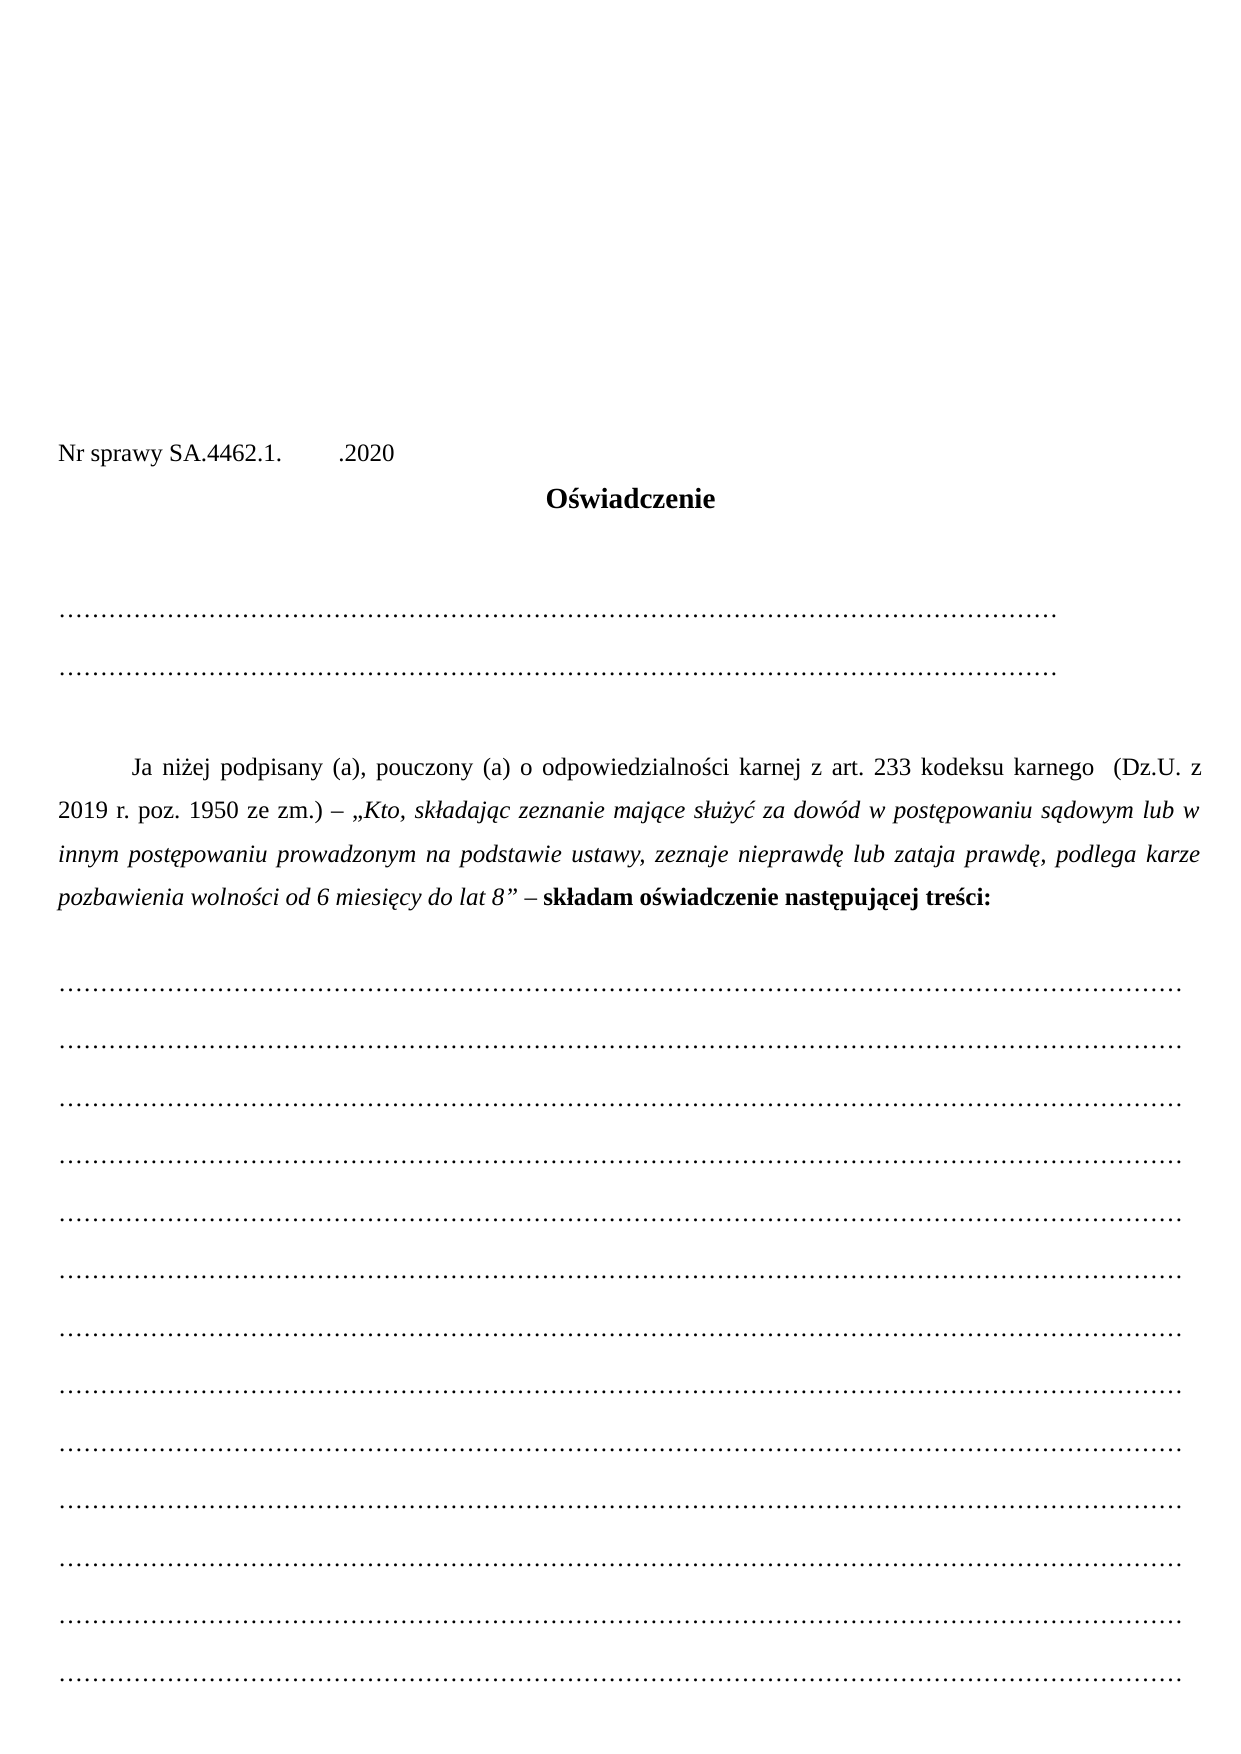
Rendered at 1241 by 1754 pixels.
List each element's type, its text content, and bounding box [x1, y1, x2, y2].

text Ja niżej podpisany (a), pouczony (a) o odpowiedzialności karnej z art. 233 kodeksu karnego (Dz.U. z 2019 r. poz. 1950 ze zm.) – „Kto, składając zeznanie mające służyć za dowód w postępowaniu sądowym lub w innym postępowaniu prowadzonym na podstawie ustawy, zeznaje nieprawdę lub zataja prawdę, podlega karze pozbawienia wolności od 6 miesięcy do lat 8” – składam oświadczenie następującej treści: [58, 752, 1203, 911]
text Oświadczenie [58, 482, 1203, 515]
text Nr sprawy SA.4462.1. .2020 [58, 438, 1203, 467]
text ……………………………………………………………………………………………………………………………………………………………………………………………………………………………………………………………………………………………………………………………………………………………………………………………………………………………………………………………………………………………………………………………………………………………………………………………………………………………………………………………………………………………………………………………………………………………………………………………………………………………………………………………………………………………………………………………………………………………………………………………………………………………………………………………………………………………………………………………………………………………………………………………………………………………………………………………………………………………………………………………………………………………………………………………………………………………………………………………………………………………………………………………………………………………………………………………………………………… [58, 968, 1203, 1687]
text ………………………………………………………………………………………………………… [58, 594, 1203, 623]
text ………………………………………………………………………………………………………… [58, 652, 1203, 681]
